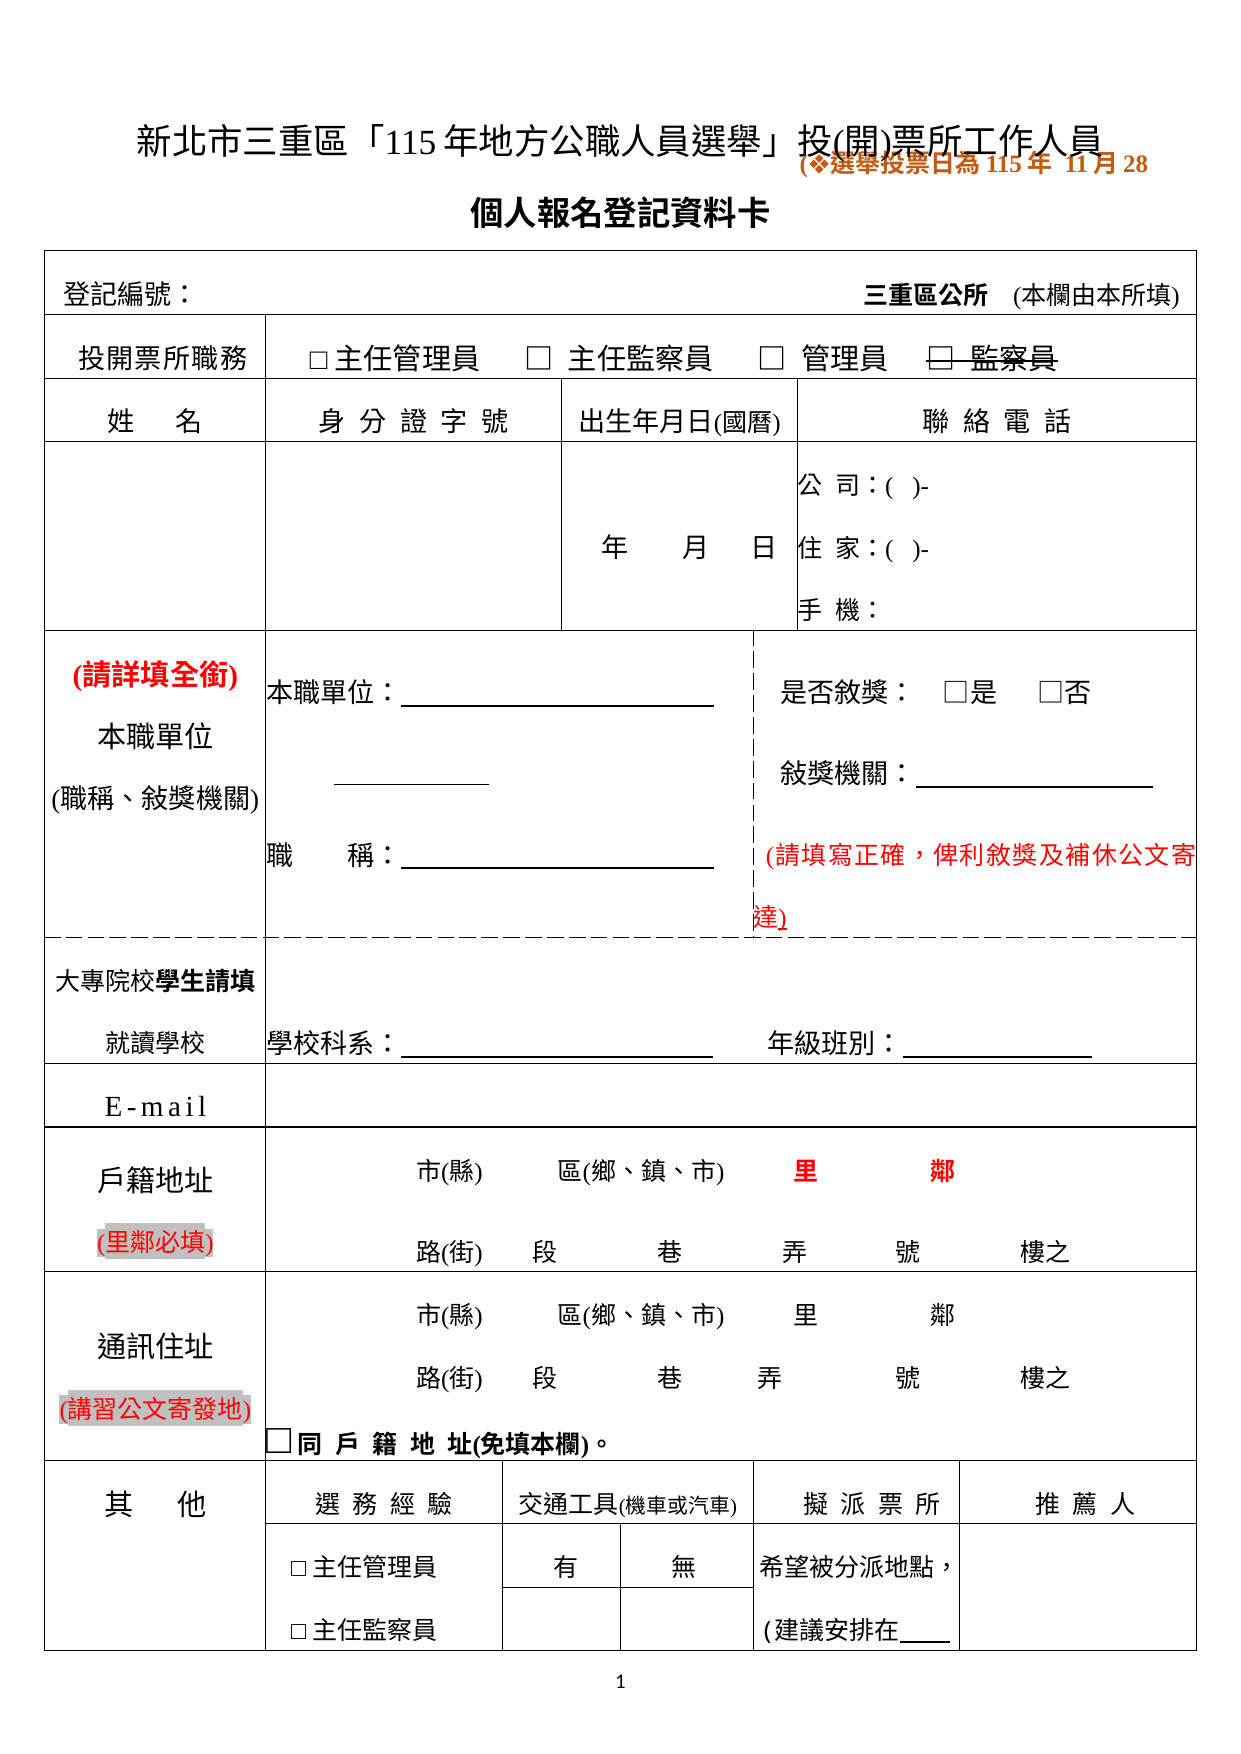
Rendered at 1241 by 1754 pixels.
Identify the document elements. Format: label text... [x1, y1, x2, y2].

table_cell 是否敘獎： □是 □否 敍獎機關： (請填寫正確，俾利敘獎及補休公文寄達) [753, 631, 1196, 937]
table_cell 身 分 證 字 號 [266, 379, 561, 441]
table_cell 大專院校學生請填就讀學校 [45, 937, 265, 1063]
table_cell 市(縣) 區(鄉、鎮、市) 里 鄰 路(街) 段 巷 弄 號 樓之 □ 同 戶 籍 地 址(免填本欄)。 [266, 1272, 1196, 1460]
table_cell 交通工具(機車或汽車) [503, 1461, 753, 1523]
table_cell [266, 442, 561, 629]
table_cell 聯 絡 電 話 [798, 379, 1196, 441]
table_cell 市(縣) 區(鄉、鎮、市) 里 鄰 路(街) 段 巷 弄 號 樓之 [266, 1128, 1196, 1271]
table_cell [503, 1588, 620, 1650]
table_cell [621, 1588, 753, 1650]
text 個人報名登記資料卡 [74, 169, 1167, 232]
table_cell 希望被分派地點，(建議安排在 里)。 [754, 1524, 959, 1650]
table_cell [960, 1524, 1196, 1650]
table_cell 推 薦 人 [960, 1461, 1196, 1523]
table_cell 通訊住址 (講習公文寄發地) [45, 1272, 265, 1460]
text (選舉投票日為115年 11月28日) [799, 144, 1183, 180]
text 新北市三重區「115年地方公職人員選舉」投(開)票所工作人員 [74, 97, 1167, 160]
table_cell □ 主任管理員 □ 主任監察員 □ 管理員 □ 監察員 [266, 315, 1196, 377]
table_cell 本職單位： 職 稱： [266, 631, 753, 937]
table_cell 有 [503, 1524, 620, 1587]
table_cell 無 [621, 1524, 753, 1587]
table_cell 出生年月日(國曆) [562, 379, 797, 441]
table_cell 選 務 經 驗 [266, 1461, 502, 1523]
table_cell 其 他 [45, 1461, 265, 1650]
table_cell (請詳填全銜) 本職單位 (職稱、敍獎機關) [45, 631, 265, 937]
table_cell [266, 1064, 1196, 1126]
table_cell □ 主任管理員 □ 主任監察員 [266, 1524, 502, 1650]
table_cell 戶籍地址 (里鄰必填) [45, 1128, 265, 1271]
table_header 登記編號： 三重區公所 (本欄由本所填) [45, 251, 1196, 314]
table_cell 擬 派 票 所 [754, 1461, 959, 1523]
table_cell 公 司：( )- 住 家：( )- 手 機： [798, 442, 1196, 629]
text 新北市三重區「115年地方公職人員選舉」投(開)票所工作人員 [785, 136, 1198, 187]
table_cell 姓 名 [45, 379, 265, 441]
table_cell 投開票所職務 [45, 315, 265, 377]
table_cell [45, 442, 265, 629]
table_cell 學校科系： 年級班別： [266, 937, 1196, 1063]
table_cell E-mail [45, 1064, 265, 1126]
table_cell 年 月 日 [562, 442, 797, 629]
